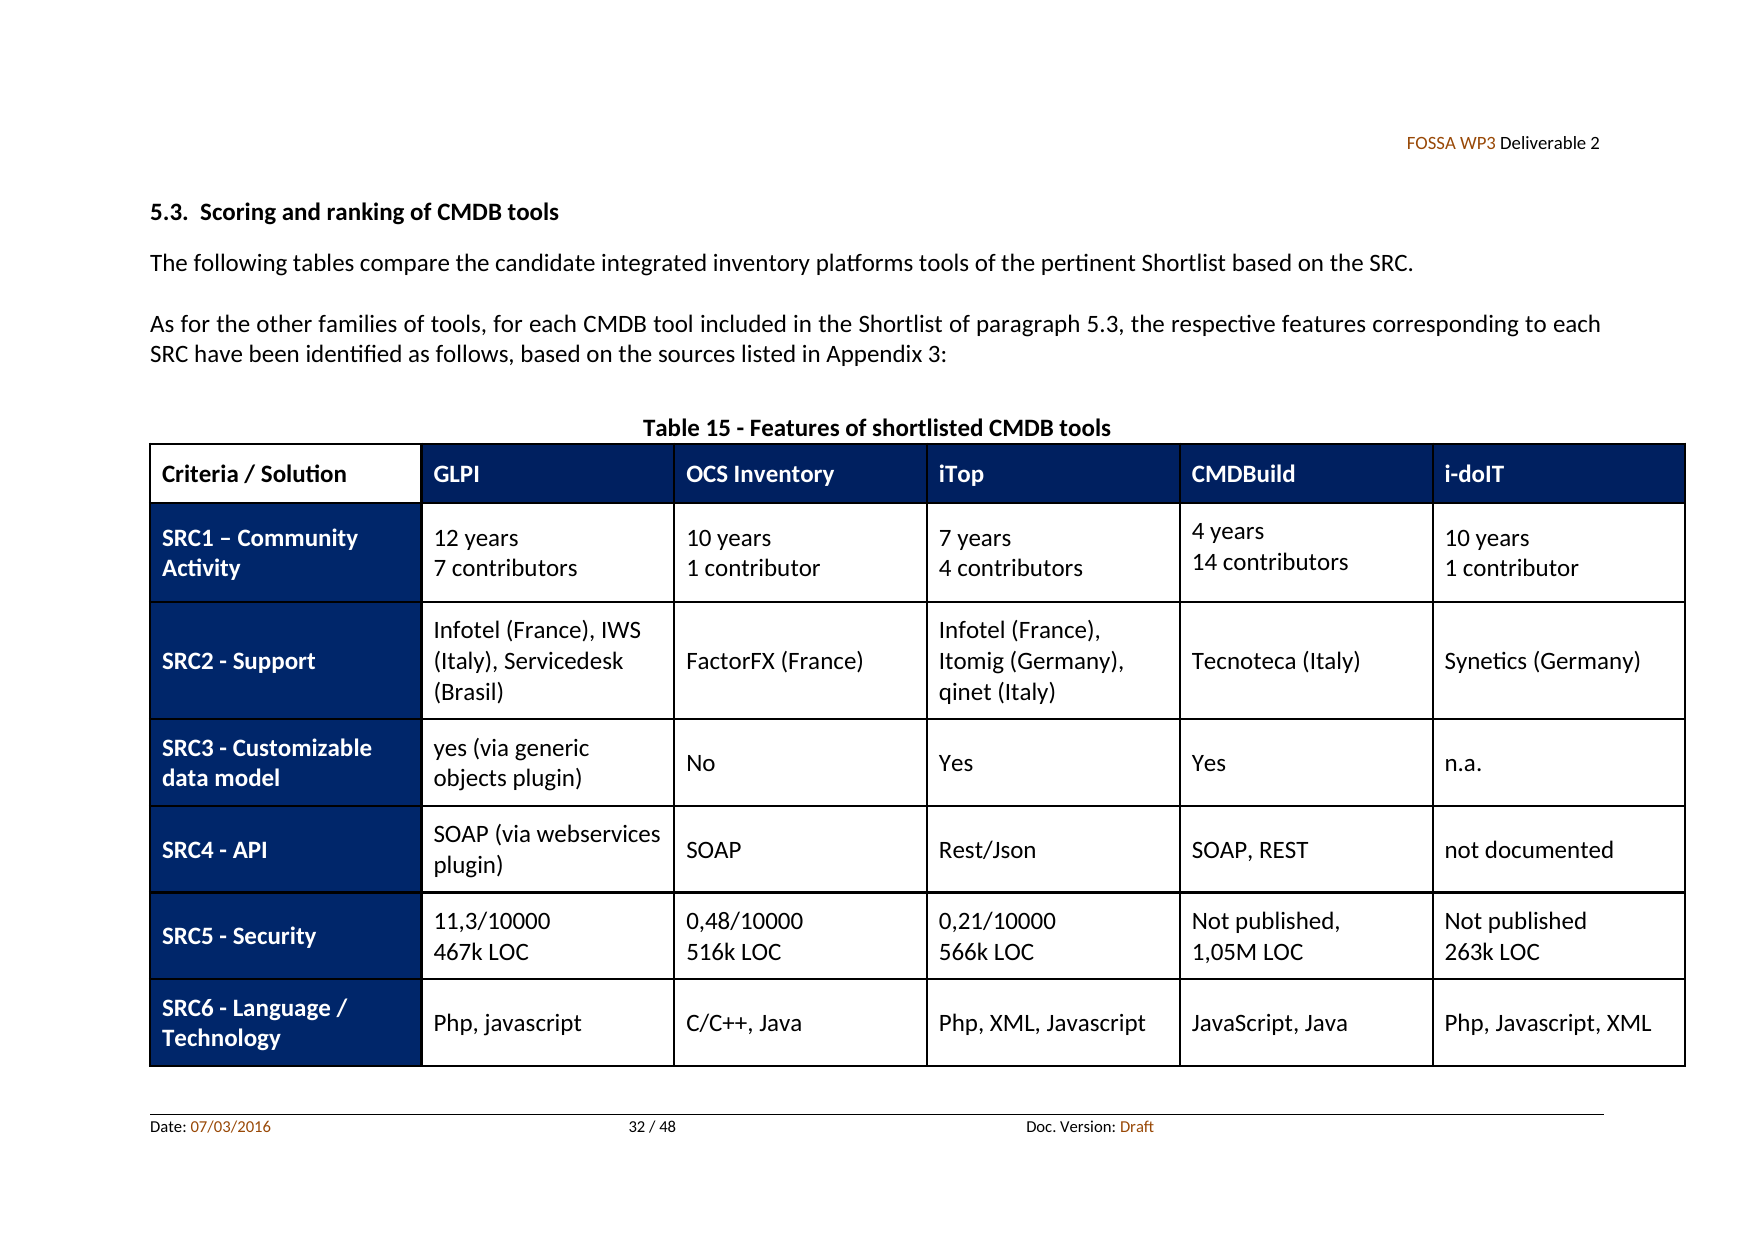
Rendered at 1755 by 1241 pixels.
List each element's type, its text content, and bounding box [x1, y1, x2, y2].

table_cell Not published 263k LOC [1434, 894, 1684, 978]
table_cell 0,21/10000 566k LOC [928, 894, 1179, 978]
table_cell n.a. [1434, 720, 1684, 805]
table_cell Infotel (France), Itomig (Germany), qinet (Italy) [928, 603, 1179, 718]
table_cell JavaScript, Java [1181, 980, 1432, 1065]
table_cell 0,48/10000 516k LOC [675, 894, 926, 978]
table_cell Synetics (Germany) [1434, 603, 1684, 718]
table_cell Rest/Json [928, 807, 1179, 891]
table_cell 10 years 1 contributor [1434, 504, 1684, 601]
table_cell 10 years 1 contributor [675, 504, 926, 601]
subtitle Scoring and ranking of CMDB tools [150, 196, 1604, 226]
table_header iTop [928, 445, 1179, 502]
table_cell 4 years 14 contributors [1181, 504, 1432, 601]
table_cell SRC1 – Community Activity [151, 504, 420, 601]
table_cell 7 years 4 contributors [928, 504, 1179, 601]
table_cell yes (via generic objects plugin) [423, 720, 673, 805]
table_cell SRC5 - Security [151, 894, 420, 978]
table_cell Php, XML, Javascript [928, 980, 1179, 1065]
table_cell Php, Javascript, XML [1434, 980, 1684, 1065]
table_cell FactorFX (France) [675, 603, 926, 718]
table_header OCS Inventory [675, 445, 926, 502]
table_cell Php, javascript [423, 980, 673, 1065]
table_cell SRC4 - API [151, 807, 420, 891]
table_cell 12 years 7 contributors [423, 504, 673, 601]
text As for the other families of tools, for each CMDB tool included in the Shortlist of paragraph 5.3, the respective features corresponding to each SRC have been identified as follows, based on the sources listed in Appendix 3: [150, 308, 1604, 369]
table_header GLPI [423, 445, 673, 502]
table_cell SOAP, REST [1181, 807, 1432, 891]
table_cell SRC3 - Customizable data model [151, 720, 420, 805]
table_header CMDBuild [1181, 445, 1432, 502]
table_cell Not published, 1,05M LOC [1181, 894, 1432, 978]
table_header Criteria / Solution [151, 445, 420, 502]
table_cell SRC2 - Support [151, 603, 420, 718]
text The following tables compare the candidate integrated inventory platforms tools of the pertinent Shortlist based on the SRC. [150, 247, 1604, 277]
table_cell SOAP (via webservices plugin) [423, 807, 673, 891]
table_cell No [675, 720, 926, 805]
table_cell Infotel (France), IWS (Italy), Servicedesk (Brasil) [423, 603, 673, 718]
table_header i-doIT [1434, 445, 1684, 502]
text Table 15 - Features of shortlisted CMDB tools [150, 412, 1604, 443]
table_cell 11,3/10000 467k LOC [423, 894, 673, 978]
table_cell not documented [1434, 807, 1684, 891]
table_cell Yes [1181, 720, 1432, 805]
table_cell SRC6 - Language / Technology [151, 980, 420, 1065]
table_cell Yes [928, 720, 1179, 805]
table_cell Tecnoteca (Italy) [1181, 603, 1432, 718]
table_cell C/C++, Java [675, 980, 926, 1065]
table_cell SOAP [675, 807, 926, 891]
